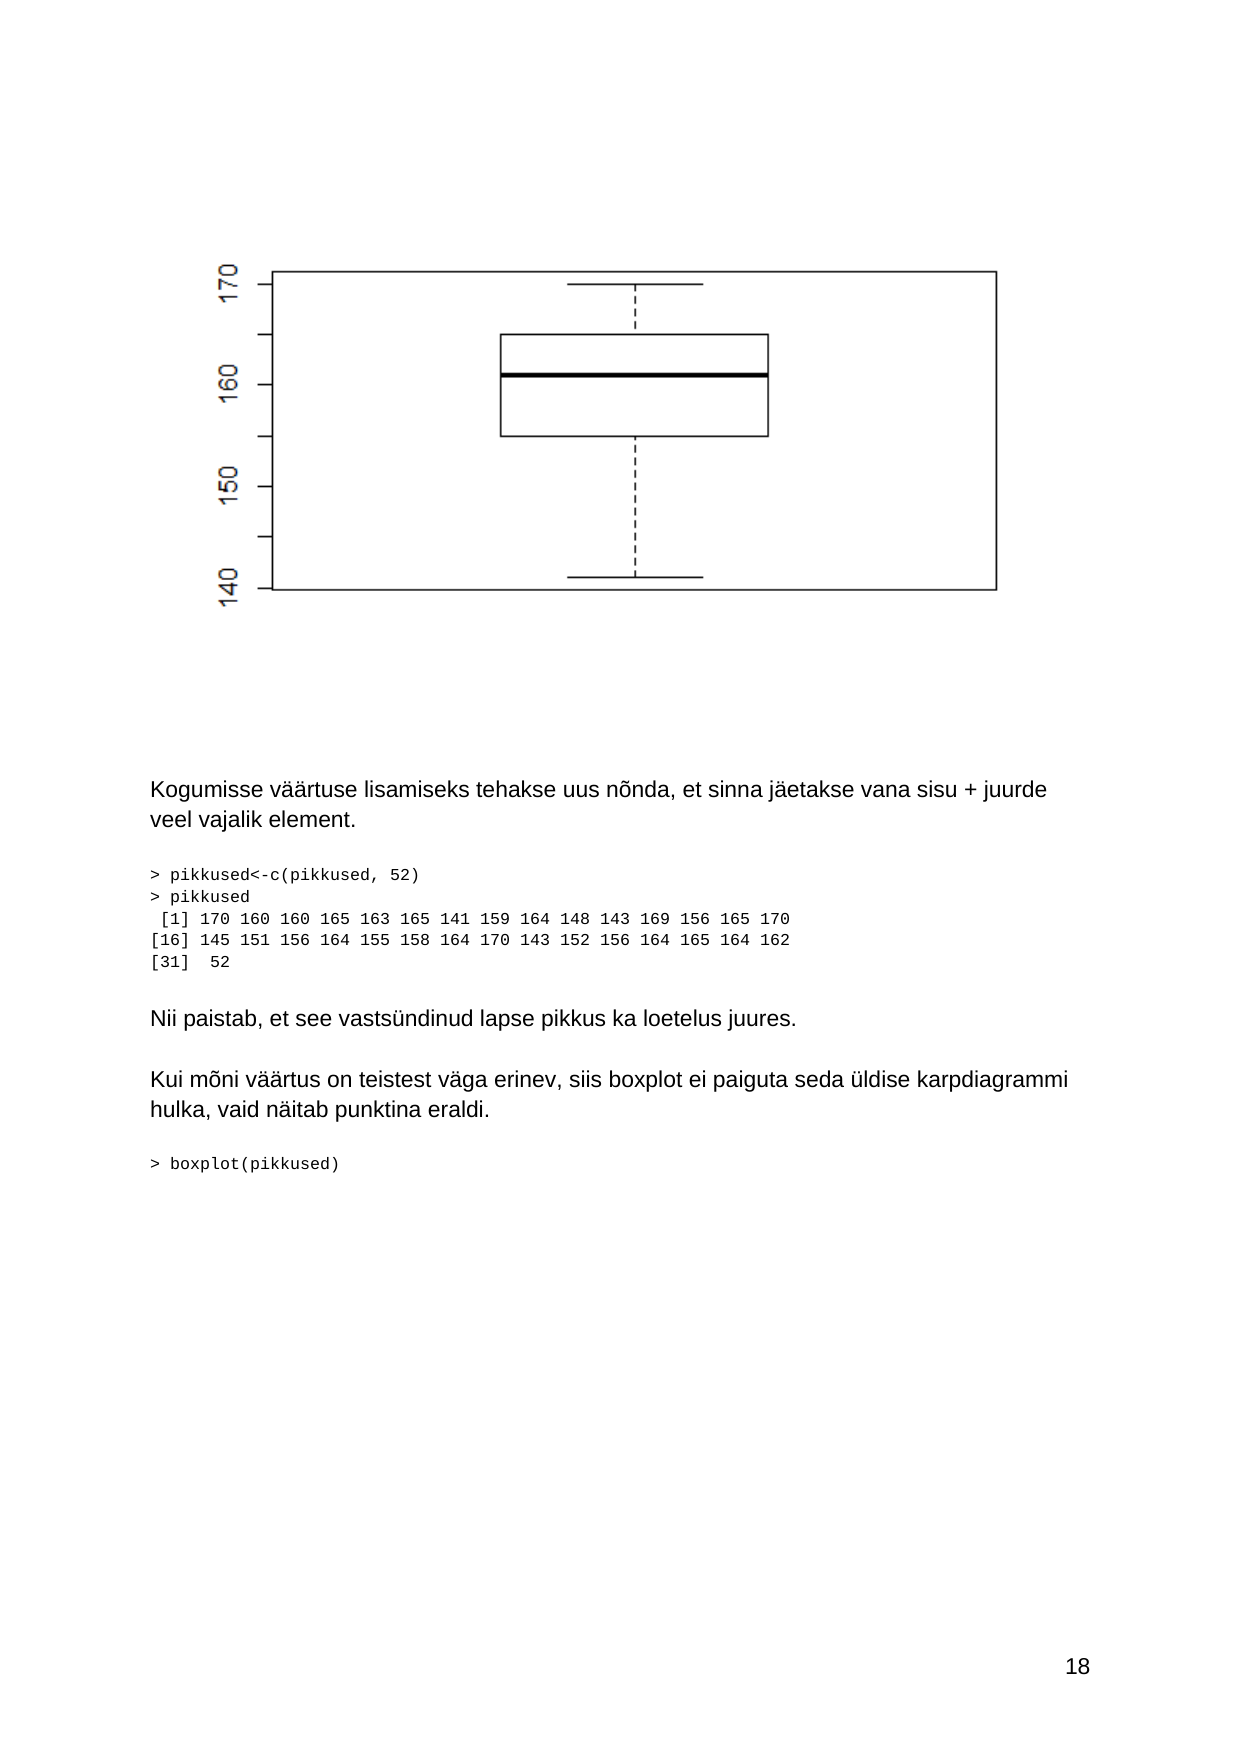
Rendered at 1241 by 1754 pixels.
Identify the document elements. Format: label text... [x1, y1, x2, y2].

text Nii paistab, et see vastsündinud lapse pikkus ka loetelus juures. [150, 1005, 1090, 1032]
text Kogumisse väärtuse lisamiseks tehakse uus nõnda, et sinna jäetakse vana sisu + juurde veel vajalik element. [150, 776, 1090, 833]
text Kui mõni väärtus on teistest väga erinev, siis boxplot ei paiguta seda üldise karpdiagrammi hulka, vaid näitab punktina eraldi. [150, 1066, 1090, 1122]
text > boxplot(pikkused) [150, 1126, 1090, 1174]
text > pikkused<-c(pikkused, 52) > pikkused [1] 170 160 160 165 163 165 141 159 164 148 143 169 156 165 170 [16] 145 151 156 164 155 158 164 170 143 152 156 164 165 164 162 [31] 52 [150, 867, 1090, 972]
picture [150, 150, 1060, 743]
